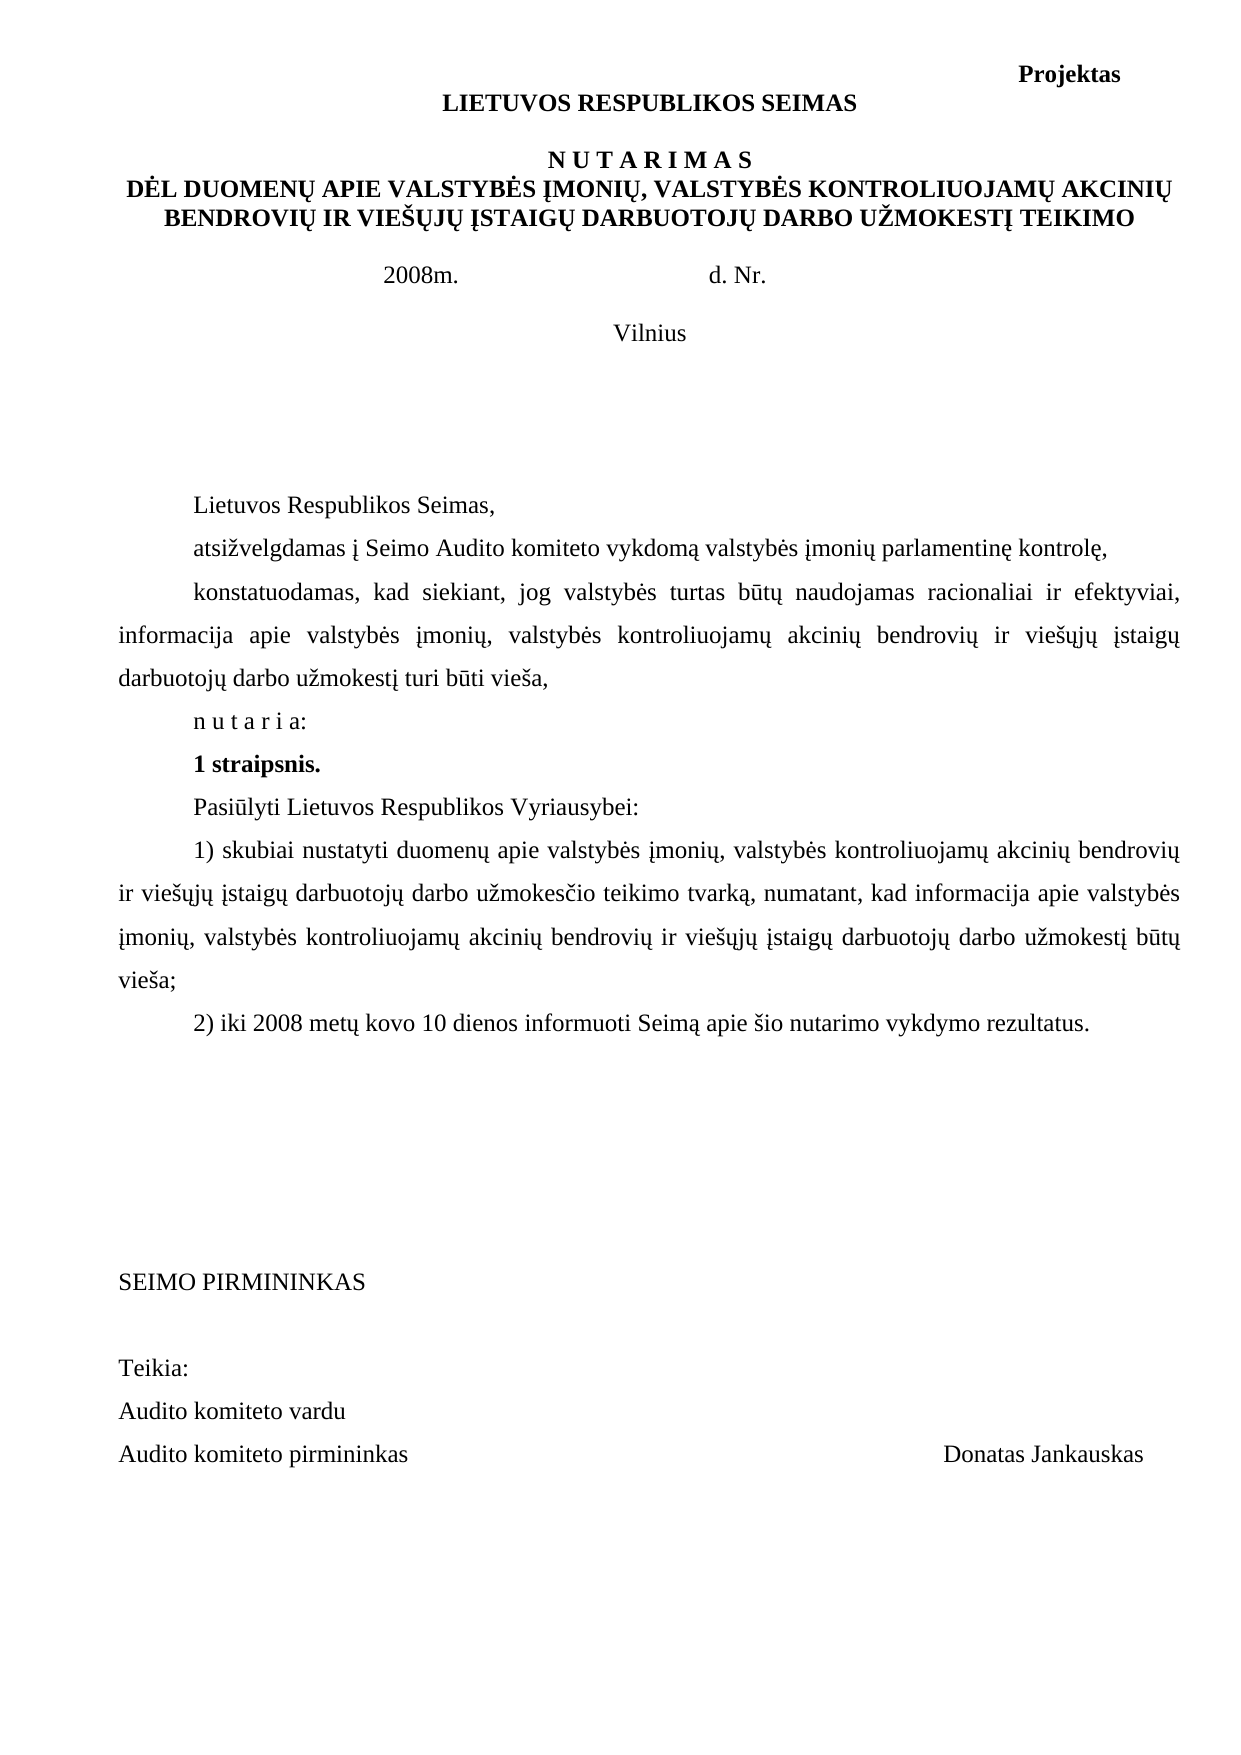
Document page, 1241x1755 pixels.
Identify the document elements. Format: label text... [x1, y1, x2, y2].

text Teikia: [118, 1353, 1181, 1382]
text Audito komiteto pirmininkas Donatas Jankauskas [118, 1439, 1181, 1468]
text LIETUVOS RESPUBLIKOS SEIMAS [118, 88, 1181, 117]
text Projektas [118, 59, 1181, 88]
text DĖL DUOMENŲ APIE VALSTYBĖS ĮMONIŲ, VALSTYBĖS KONTROLIUOJAMŲ AKCINIŲ BENDROVIŲ IR VIEŠŲJŲ ĮSTAIGŲ DARBUOTOJŲ DARBO UŽMOKESTĮ TEIKIMO [118, 174, 1181, 232]
text SEIMO PIRMININKAS [118, 1267, 1181, 1295]
text Lietuvos Respublikos Seimas, [118, 490, 1181, 519]
text N U T A R I M A S [118, 145, 1181, 174]
text Vilnius [118, 318, 1181, 347]
text Audito komiteto vardu [118, 1396, 1181, 1425]
text Pasiūlyti Lietuvos Respublikos Vyriausybei: [118, 792, 1181, 821]
text 2) iki 2008 metų kovo 10 dienos informuoti Seimą apie šio nutarimo vykdymo rezultatus. [118, 1008, 1181, 1037]
text 1) skubiai nustatyti duomenų apie valstybės įmonių, valstybės kontroliuojamų akcinių bendrovių ir viešųjų įstaigų darbuotojų darbo užmokesčio teikimo tvarką, numatant, kad informacija apie valstybės įmonių, valstybės kontroliuojamų akcinių bendrovių ir viešųjų įstaigų darbuotojų darbo užmokestį būtų vieša; [118, 835, 1181, 993]
text konstatuodamas, kad siekiant, jog valstybės turtas būtų naudojamas racionaliai ir efektyviai, informacija apie valstybės įmonių, valstybės kontroliuojamų akcinių bendrovių ir viešųjų įstaigų darbuotojų darbo užmokestį turi būti vieša, [118, 577, 1181, 692]
text atsižvelgdamas į Seimo Audito komiteto vykdomą valstybės įmonių parlamentinę kontrolę, [118, 533, 1181, 562]
text 2008m. d. Nr. [118, 260, 1181, 289]
text 1 straipsnis. [118, 749, 1181, 778]
text n u t a r i a: [118, 706, 1181, 735]
